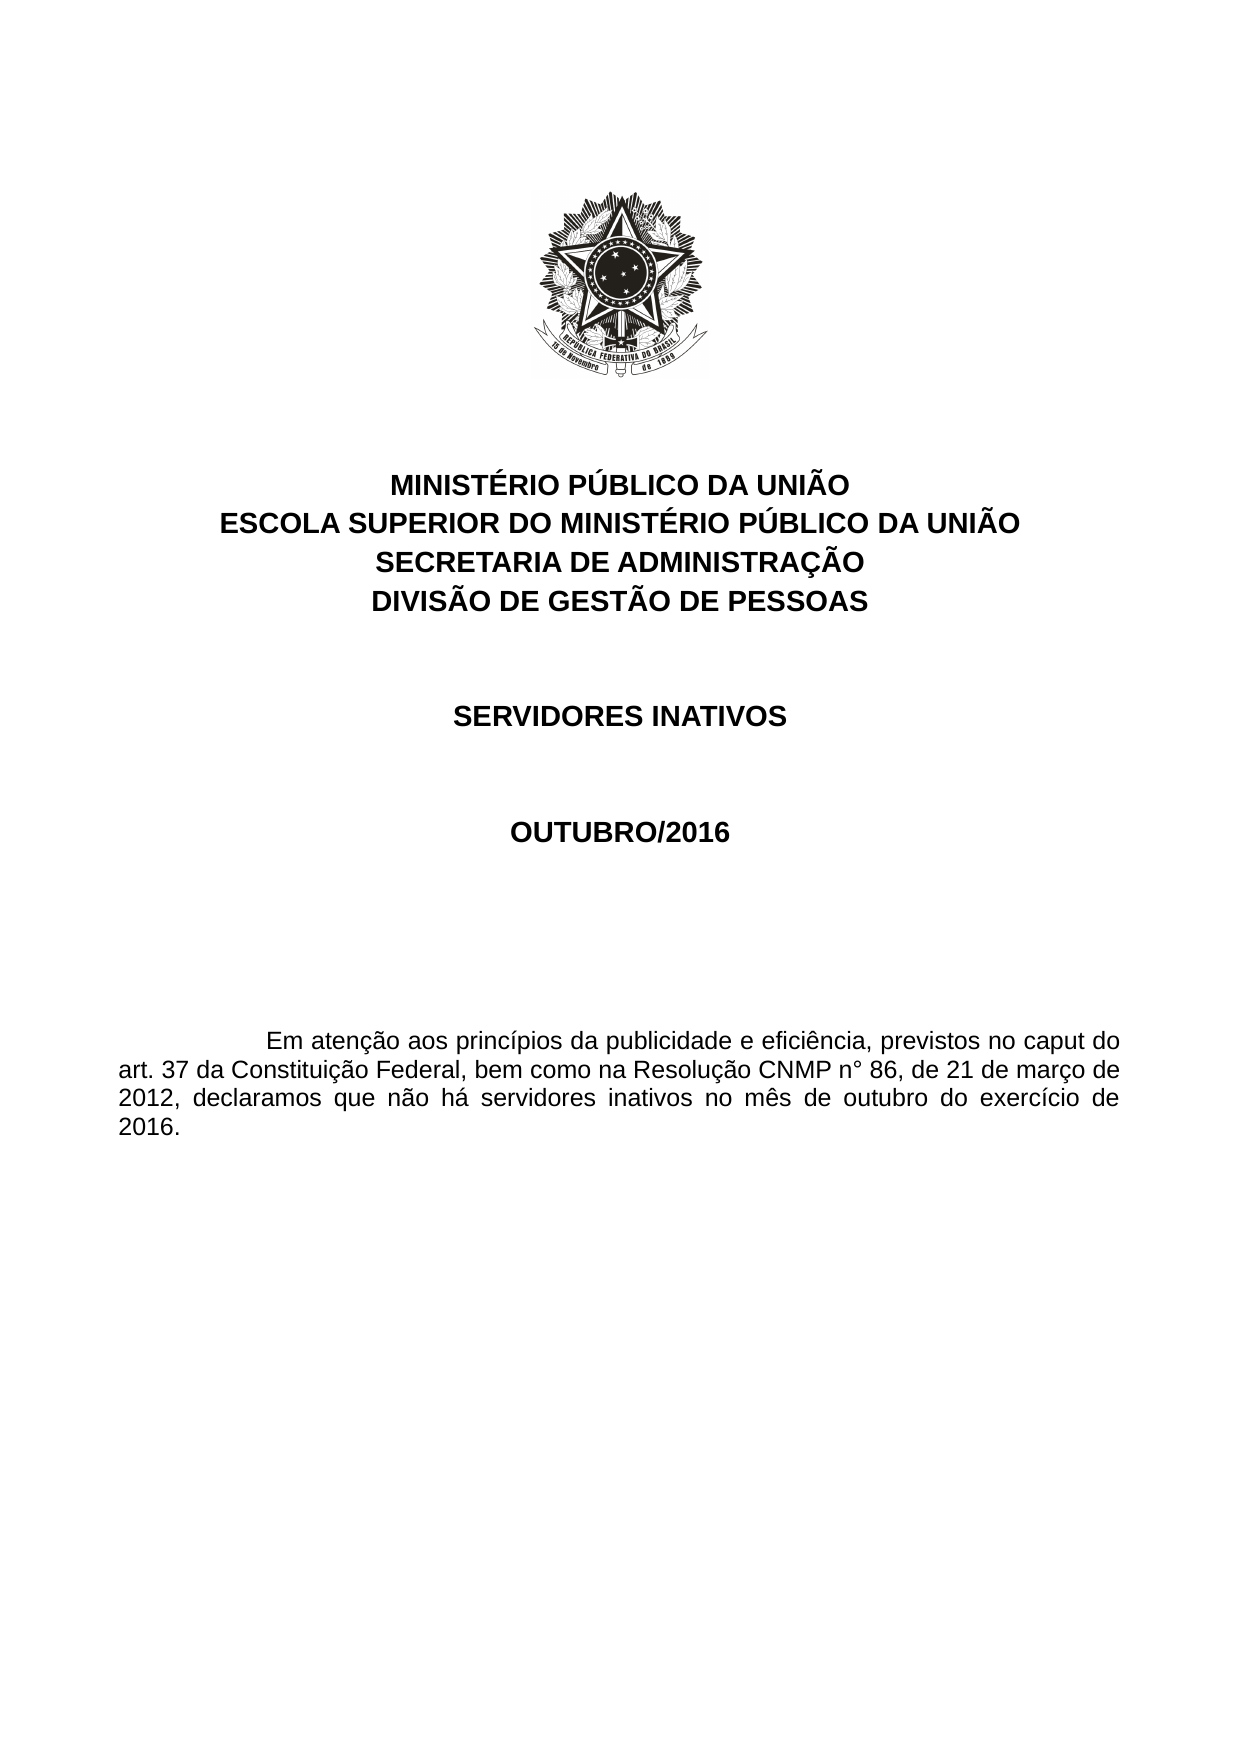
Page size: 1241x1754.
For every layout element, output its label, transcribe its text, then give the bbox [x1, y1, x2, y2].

text MINISTÉRIO PÚBLICO DA UNIÃO [118, 468, 1122, 501]
picture [530, 190, 710, 379]
text SECRETARIA DE ADMINISTRAÇÃO [118, 545, 1122, 578]
text SERVIDORES INATIVOS [118, 699, 1122, 733]
text Em atenção aos princípios da publicidade e eficiência, previstos no caput do art. 37 da Constituição Federal, bem como na Resolução CNMP n° 86, de 21 de março de 2012, declaramos que não há servidores inativos no mês de outubro do exercício de 2016. [118, 1026, 1122, 1141]
text ESCOLA SUPERIOR DO MINISTÉRIO PÚBLICO DA UNIÃO [118, 506, 1122, 540]
text OUTUBRO/2016 [118, 815, 1122, 848]
text DIVISÃO DE GESTÃO DE PESSOAS [118, 583, 1122, 617]
